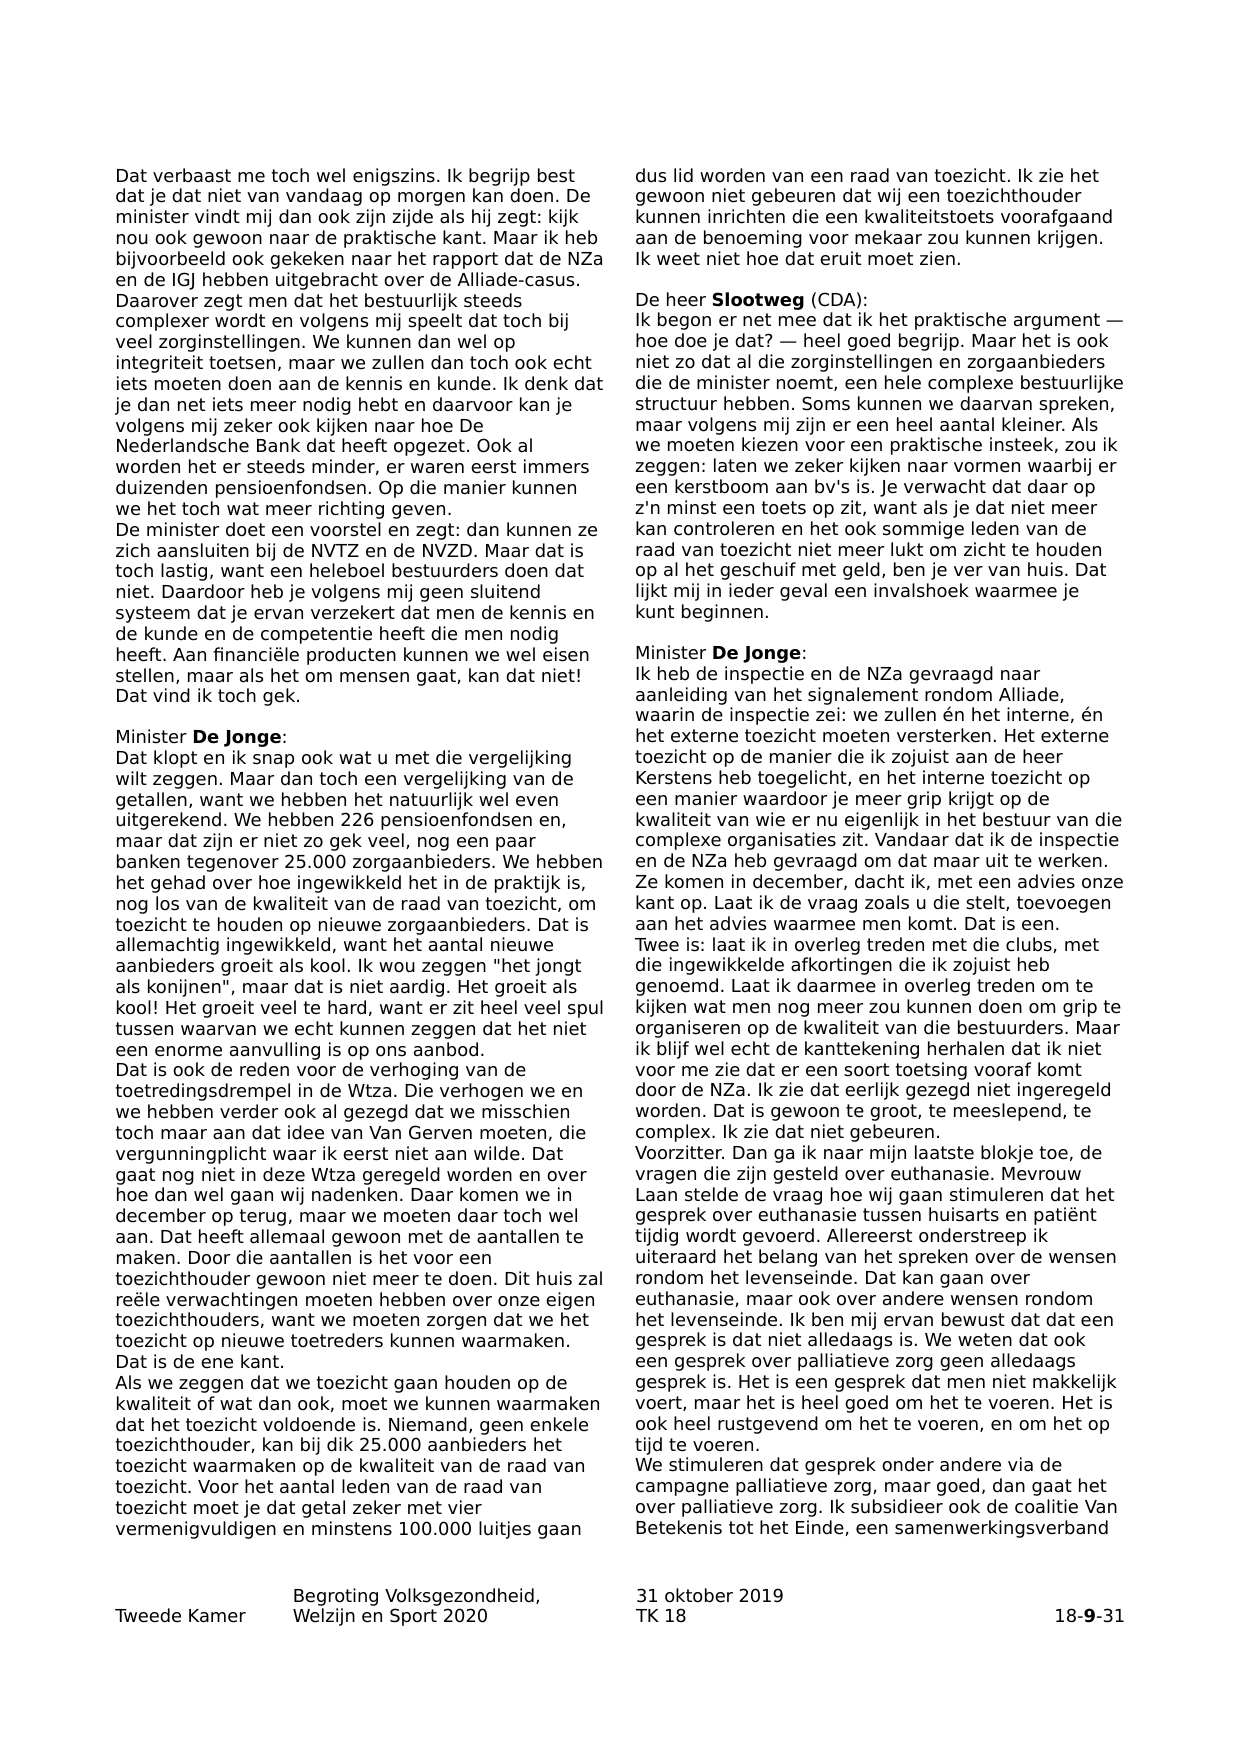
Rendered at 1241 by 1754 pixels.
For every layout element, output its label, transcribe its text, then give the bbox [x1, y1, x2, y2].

text Dat klopt en ik snap ook wat u met die vergelijking wilt zeggen. Maar dan toch een vergelijking van de getallen, want we hebben het natuurlijk wel even uitgerekend. We hebben 226 pensioenfondsen en, maar dat zijn er niet zo gek veel, nog een paar banken tegenover 25.000 zorgaanbieders. We hebben het gehad over hoe ingewikkeld het in de praktijk is, nog los van de kwaliteit van de raad van toezicht, om toezicht te houden op nieuwe zorgaanbieders. Dat is allemachtig ingewikkeld, want het aantal nieuwe aanbieders groeit als kool. Ik wou zeggen "het jongt als konijnen", maar dat is niet aardig. Het groeit als kool! Het groeit veel te hard, want er zit heel veel spul tussen waarvan we echt kunnen zeggen dat het niet een enorme aanvulling is op ons aanbod. [115, 748, 605, 1060]
text We stimuleren dat gesprek onder andere via de campagne palliatieve zorg, maar goed, dan gaat het over palliatieve zorg. Ik subsidieer ook de coalitie Van Betekenis tot het Einde, een samenwerkingsverband [635, 1455, 1125, 1538]
text Minister De Jonge: [115, 727, 605, 748]
text Ik begon er net mee dat ik het praktische argument — hoe doe je dat? — heel goed begrijp. Maar het is ook niet zo dat al die zorginstellingen en zorgaanbieders die de minister noemt, een hele complexe bestuurlijke structuur hebben. Soms kunnen we daarvan spreken, maar volgens mij zijn er een heel aantal kleiner. Als we moeten kiezen voor een praktische insteek, zou ik zeggen: laten we zeker kijken naar vormen waarbij er een kerstboom aan bv's is. Je verwacht dat daar op z'n minst een toets op zit, want als je dat niet meer kan controleren en het ook sommige leden van de raad van toezicht niet meer lukt om zicht te houden op al het geschuif met geld, ben je ver van huis. Dat lijkt mij in ieder geval een invalshoek waarmee je kunt beginnen. [635, 310, 1125, 623]
text Voorzitter. Dan ga ik naar mijn laatste blokje toe, de vragen die zijn gesteld over euthanasie. Mevrouw Laan stelde de vraag hoe wij gaan stimuleren dat het gesprek over euthanasie tussen huisarts en patiënt tijdig wordt gevoerd. Allereerst onderstreep ik uiteraard het belang van het spreken over de wensen rondom het levenseinde. Dat kan gaan over euthanasie, maar ook over andere wensen rondom het levenseinde. Ik ben mij ervan bewust dat dat een gesprek is dat niet alledaags is. We weten dat ook een gesprek over palliatieve zorg geen alledaags gesprek is. Het is een gesprek dat men niet makkelijk voert, maar het is heel goed om het te voeren. Het is ook heel rustgevend om het te voeren, en om het op tijd te voeren. [635, 1143, 1125, 1455]
text Dat verbaast me toch wel enigszins. Ik begrijp best dat je dat niet van vandaag op morgen kan doen. De minister vindt mij dan ook zijn zijde als hij zegt: kijk nou ook gewoon naar de praktische kant. Maar ik heb bijvoorbeeld ook gekeken naar het rapport dat de NZa en de IGJ hebben uitgebracht over de Alliade-casus. Daarover zegt men dat het bestuurlijk steeds complexer wordt en volgens mij speelt dat toch bij veel zorginstellingen. We kunnen dan wel op integriteit toetsen, maar we zullen dan toch ook echt iets moeten doen aan de kennis en kunde. Ik denk dat je dan net iets meer nodig hebt en daarvoor kan je volgens mij zeker ook kijken naar hoe De Nederlandsche Bank dat heeft opgezet. Ook al worden het er steeds minder, er waren eerst immers duizenden pensioenfondsen. Op die manier kunnen we het toch wat meer richting geven. [115, 165, 605, 519]
text Twee is: laat ik in overleg treden met die clubs, met die ingewikkelde afkortingen die ik zojuist heb genoemd. Laat ik daarmee in overleg treden om te kijken wat men nog meer zou kunnen doen om grip te organiseren op de kwaliteit van die bestuurders. Maar ik blijf wel echt de kanttekening herhalen dat ik niet voor me zie dat er een soort toetsing vooraf komt door de NZa. Ik zie dat eerlijk gezegd niet ingeregeld worden. Dat is gewoon te groot, te meeslepend, te complex. Ik zie dat niet gebeuren. [635, 934, 1125, 1143]
text De minister doet een voorstel en zegt: dan kunnen ze zich aansluiten bij de NVTZ en de NVZD. Maar dat is toch lastig, want een heleboel bestuurders doen dat niet. Daardoor heb je volgens mij geen sluitend systeem dat je ervan verzekert dat men de kennis en de kunde en de competentie heeft die men nodig heeft. Aan financiële producten kunnen we wel eisen stellen, maar als het om mensen gaat, kan dat niet! Dat vind ik toch gek. [115, 519, 605, 707]
text Als we zeggen dat we toezicht gaan houden op de kwaliteit of wat dan ook, moet we kunnen waarmaken dat het toezicht voldoende is. Niemand, geen enkele toezichthouder, kan bij dik 25.000 aanbieders het toezicht waarmaken op de kwaliteit van de raad van toezicht. Voor het aantal leden van de raad van toezicht moet je dat getal zeker met vier vermenigvuldigen en minstens 100.000 luitjes gaan [115, 1373, 605, 1539]
text Ik heb de inspectie en de NZa gevraagd naar aanleiding van het signalement rondom Alliade, waarin de inspectie zei: we zullen én het interne, én het externe toezicht moeten versterken. Het externe toezicht op de manier die ik zojuist aan de heer Kerstens heb toegelicht, en het interne toezicht op een manier waardoor je meer grip krijgt op de kwaliteit van wie er nu eigenlijk in het bestuur van die complexe organisaties zit. Vandaar dat ik de inspectie en de NZa heb gevraagd om dat maar uit te werken. Ze komen in december, dacht ik, met een advies onze kant op. Laat ik de vraag zoals u die stelt, toevoegen aan het advies waarmee men komt. Dat is een. [635, 663, 1125, 934]
text Minister De Jonge: [635, 643, 1125, 663]
text De heer Slootweg (CDA): [635, 289, 1125, 310]
text dus lid worden van een raad van toezicht. Ik zie het gewoon niet gebeuren dat wij een toezichthouder kunnen inrichten die een kwaliteitstoets voorafgaand aan de benoeming voor mekaar zou kunnen krijgen. Ik weet niet hoe dat eruit moet zien. [635, 165, 1125, 269]
text Dat is ook de reden voor de verhoging van de toetredingsdrempel in de Wtza. Die verhogen we en we hebben verder ook al gezegd dat we misschien toch maar aan dat idee van Van Gerven moeten, die vergunningplicht waar ik eerst niet aan wilde. Dat gaat nog niet in deze Wtza geregeld worden en over hoe dan wel gaan wij nadenken. Daar komen we in december op terug, maar we moeten daar toch wel aan. Dat heeft allemaal gewoon met de aantallen te maken. Door die aantallen is het voor een toezichthouder gewoon niet meer te doen. Dit huis zal reële verwachtingen moeten hebben over onze eigen toezichthouders, want we moeten zorgen dat we het toezicht op nieuwe toetreders kunnen waarmaken. Dat is de ene kant. [115, 1060, 605, 1373]
